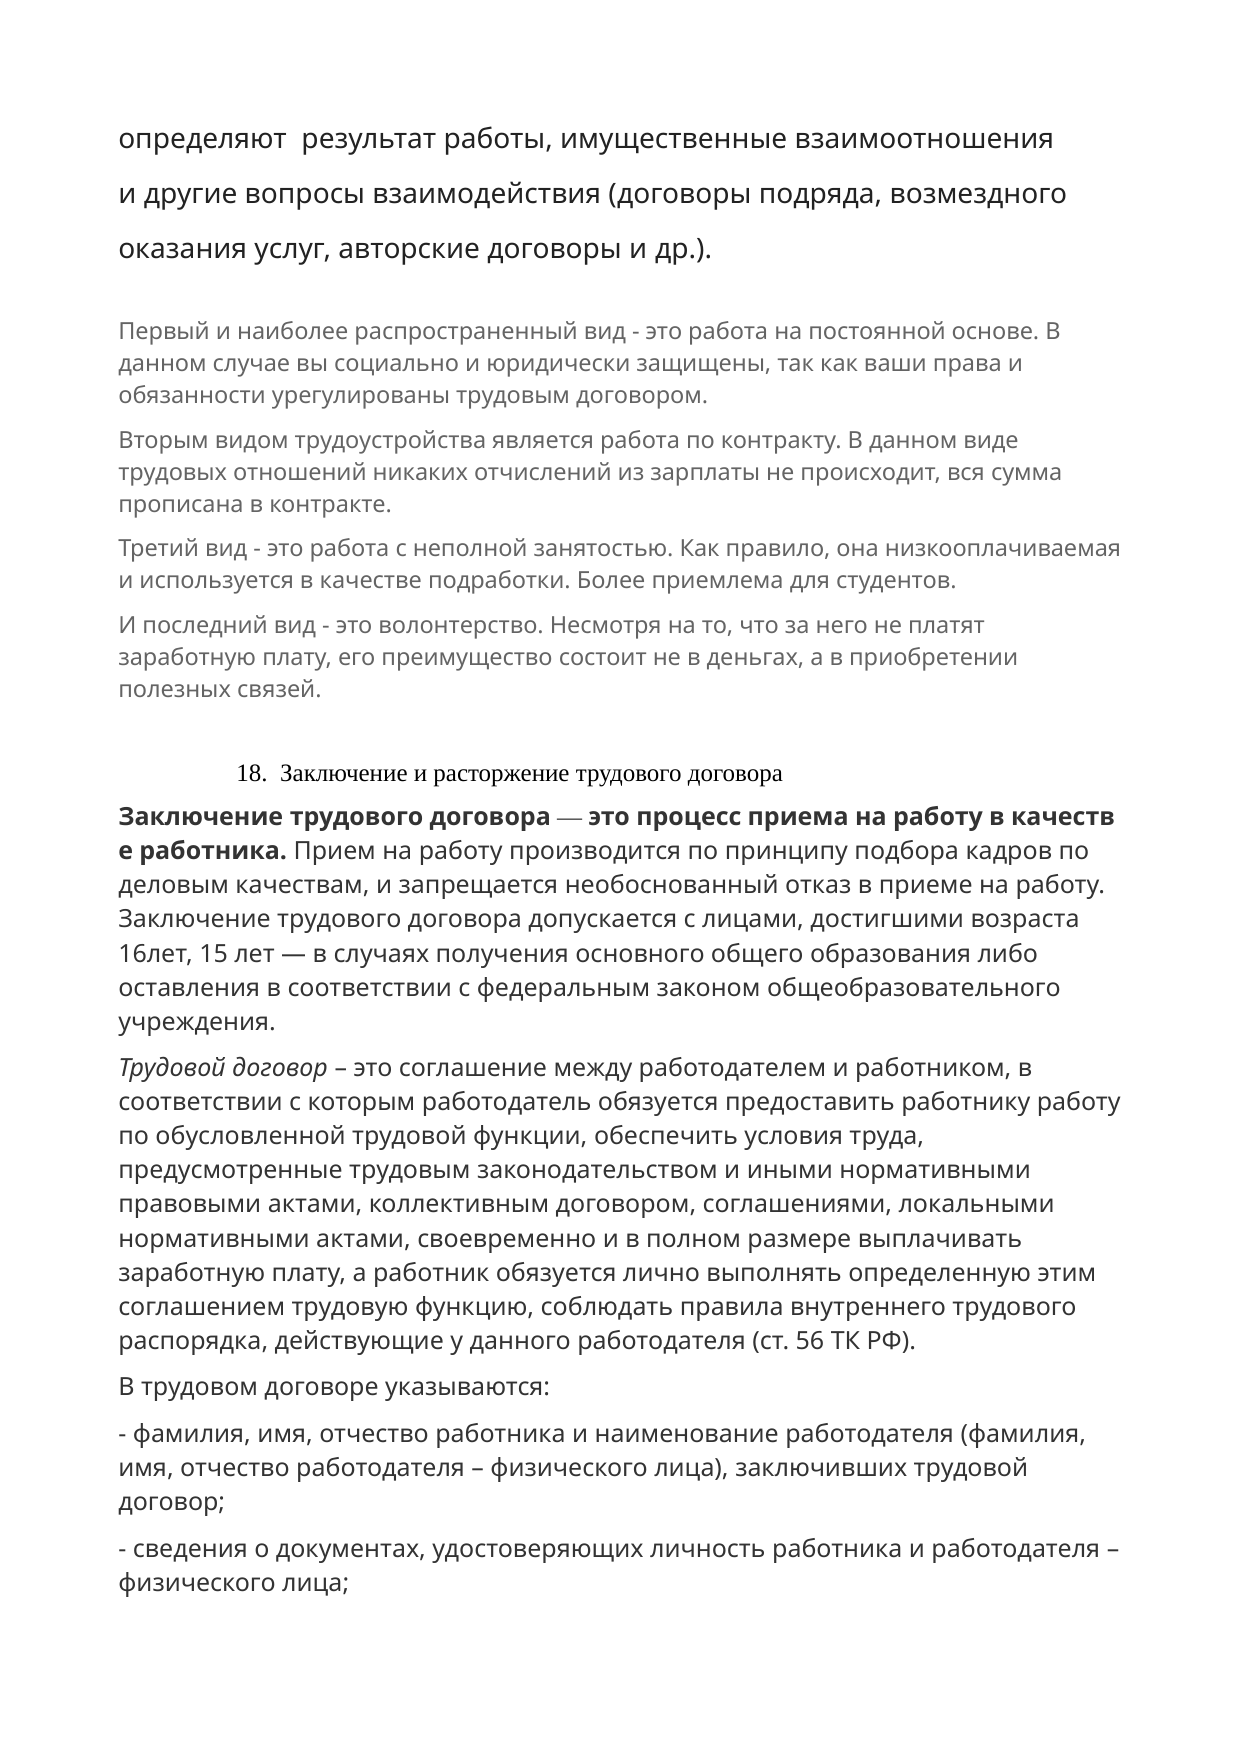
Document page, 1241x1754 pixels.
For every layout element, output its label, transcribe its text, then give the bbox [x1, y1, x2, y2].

text Третий вид - это работа с неполной занятостью. Как правило, она низкооплачиваемая и используется в качестве подработки. Более приемлема для студентов. [118, 532, 1122, 596]
text - фамилия, имя, отчество работника и наименование работодателя (фамилия, имя, отчество работодателя – физического лица), заключивших трудовой договор; [118, 1416, 1122, 1518]
text Трудовой договор – это соглашение между работодателем и работником, в соответствии с которым работодатель обязуется предоставить работнику работу по обусловленной трудовой функции, обеспечить условия труда, предусмотренные трудовым законодательством и иными нормативными правовыми актами, коллективным договором, соглашениями, локальными нормативными актами, своевременно и в полном размере выплачивать заработную плату, а работник обязуется лично выполнять определенную этим соглашением трудовую функцию, соблюдать правила внутреннего трудового распорядка, действующие у данного работодателя (ст. 56 ТК РФ). [118, 1050, 1122, 1356]
text И последний вид - это волонтерство. Несмотря на то, что за него не платят заработную плату, его преимущество состоит не в деньгах, а в приобретении полезных связей. [118, 608, 1122, 704]
text Вторым видом трудоустройства является работа по контракту. В данном виде трудовых отношений никаких отчислений из зарплаты не происходит, вся сумма прописана в контракте. [118, 423, 1122, 519]
text - сведения о документах, удостоверяющих личность работника и работодателя – физического лица; [118, 1530, 1122, 1598]
text В трудовом договоре указываются: [118, 1369, 1122, 1403]
text 18. Заключение и расторжение трудового договора [236, 758, 1122, 786]
text Заключение трудового договора — это процесс приема на работу в качестве работника. Прием на работу производится по принципу подбора кадров по деловым качествам, и запрещается необоснованный отказ в приеме на работу. Заключение трудового договора допускается с лицами, достигшими возраста 16лет, 15 лет — в случаях получения основного общего образования либо оставления в соответствии с федеральным законом общеобразовательного учреждения. [118, 799, 1122, 1037]
text определяют результат работы, имущественные взаимоотношения и другие вопросы взаимодействия (договоры подряда, возмездного оказания услуг, авторские договоры и др.). [118, 118, 1122, 267]
text Первый и наиболее распространенный вид - это работа на постоянной основе. В данном случае вы социально и юридически защищены, так как ваши права и обязанности урегулированы трудовым договором. [118, 315, 1122, 411]
